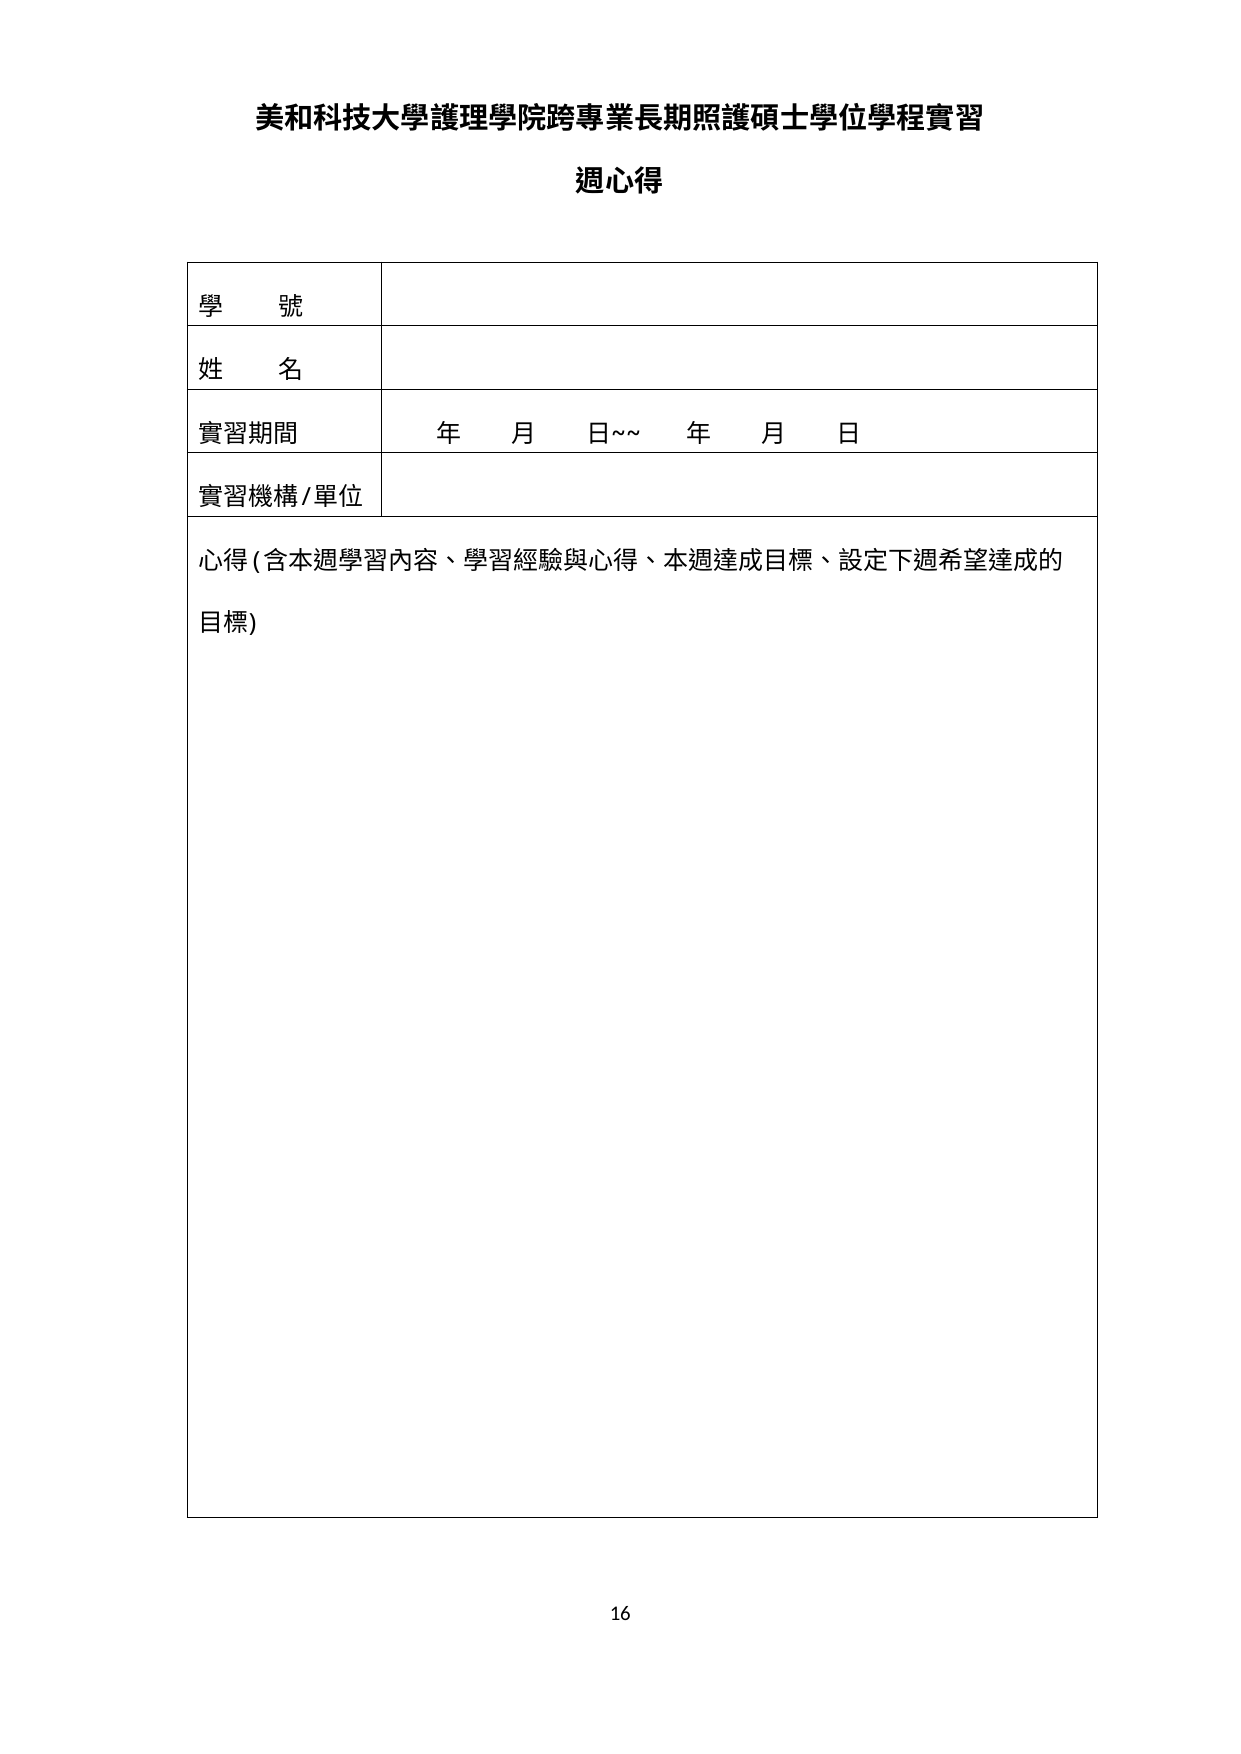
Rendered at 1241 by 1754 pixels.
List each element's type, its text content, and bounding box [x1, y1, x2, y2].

table_header [382, 263, 1097, 325]
table_cell 實習機構/單位 [188, 453, 381, 516]
text 美和科技大學護理學院跨專業長期照護碩士學位學程實習 [187, 74, 1051, 137]
table_cell 年 月 日~~ 年 月 日 [382, 390, 1097, 452]
table_cell 實習期間 [188, 390, 381, 452]
table_cell [382, 453, 1097, 516]
table_header 學 號 [188, 263, 381, 325]
text 週心得 [187, 137, 1051, 199]
table_cell 心得(含本週學習內容、學習經驗與心得、本週達成目標、設定下週希望達成的目標) [188, 517, 1097, 1517]
table_cell [382, 326, 1097, 389]
table_cell 姓 名 [188, 326, 381, 389]
